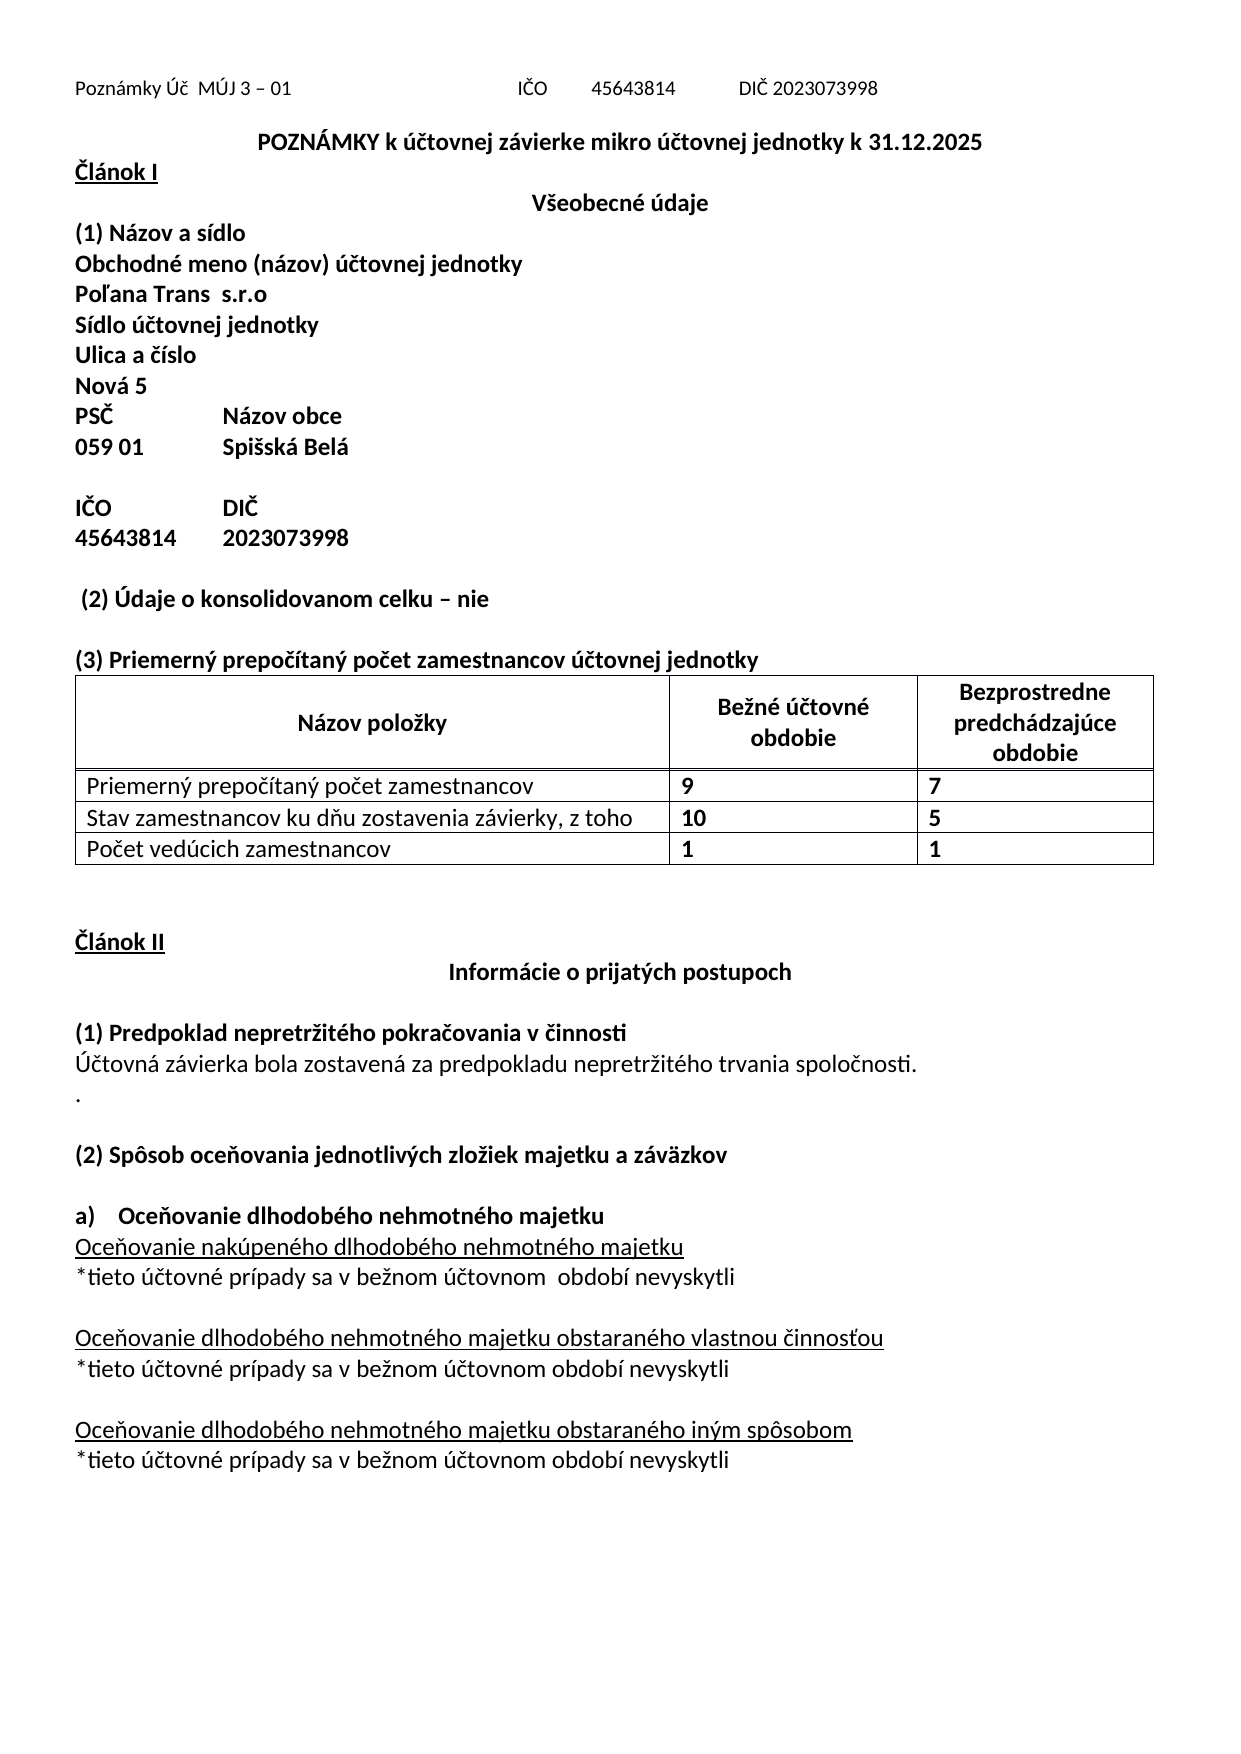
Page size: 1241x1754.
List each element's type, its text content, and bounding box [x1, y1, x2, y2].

list Oceňovanie dlhodobého nehmotného majetku [75, 1201, 1165, 1231]
text *tieto účtovné prípady sa v bežnom účtovnom období nevyskytli [75, 1353, 1165, 1384]
text (1) Predpoklad nepretržitého pokračovania v činnosti [75, 1017, 1165, 1048]
text Všeobecné údaje [75, 187, 1165, 217]
table_header Bežné účtovné obdobie [670, 676, 917, 768]
text PSČ Názov obce [75, 401, 1165, 431]
text Článok II [75, 926, 1165, 956]
text (2) Údaje o konsolidovanom celku – nie [75, 584, 1165, 614]
text . [75, 1078, 1165, 1109]
table_cell 10 [670, 802, 917, 832]
text (1) Názov a sídlo [75, 217, 1165, 248]
text (2) Spôsob oceňovania jednotlivých zložiek majetku a záväzkov [75, 1139, 1165, 1170]
table_cell Počet vedúcich zamestnancov [76, 833, 669, 864]
text *tieto účtovné prípady sa v bežnom účtovnom období nevyskytli [75, 1262, 1165, 1292]
table_cell Stav zamestnancov ku dňu zostavenia závierky, z toho [76, 802, 669, 832]
text POZNÁMKY k účtovnej závierke mikro účtovnej jednotky k 31.12.2025 [75, 126, 1165, 156]
text Obchodné meno (názov) účtovnej jednotky [75, 248, 1165, 278]
text Oceňovanie nakúpeného dlhodobého nehmotného majetku [75, 1231, 1165, 1262]
text Účtovná závierka bola zostavená za predpokladu nepretržitého trvania spoločnosti. [75, 1048, 1165, 1078]
text Článok I [75, 156, 1165, 187]
text Informácie o prijatých postupoch [75, 956, 1165, 987]
text 059 01 Spišská Belá [75, 431, 1165, 462]
table_cell 1 [918, 833, 1153, 864]
table_cell 7 [918, 771, 1153, 801]
text Nová 5 [75, 370, 1165, 401]
text Sídlo účtovnej jednotky [75, 309, 1165, 339]
text 45643814 2023073998 [75, 523, 1165, 553]
text Oceňovanie dlhodobého nehmotného majetku obstaraného vlastnou činnosťou [75, 1323, 1165, 1353]
text *tieto účtovné prípady sa v bežnom účtovnom období nevyskytli [75, 1445, 1165, 1475]
table_cell 5 [918, 802, 1153, 832]
text (3) Priemerný prepočítaný počet zamestnancov účtovnej jednotky [75, 645, 1165, 675]
text Oceňovanie dlhodobého nehmotného majetku obstaraného iným spôsobom [75, 1414, 1165, 1445]
table_cell Priemerný prepočítaný počet zamestnancov [76, 771, 669, 801]
table_header Názov položky [76, 676, 669, 768]
text Ulica a číslo [75, 339, 1165, 370]
table_header Bezprostredne predchádzajúce obdobie [918, 676, 1153, 768]
table_cell 1 [670, 833, 917, 864]
text Poznámky Úč MÚJ 3 – 01 IČO 45643814 DIČ 2023073998 [75, 75, 1165, 100]
table_cell 9 [670, 771, 917, 801]
text IČO DIČ [75, 492, 1165, 523]
text Poľana Trans s.r.o [75, 278, 1165, 309]
